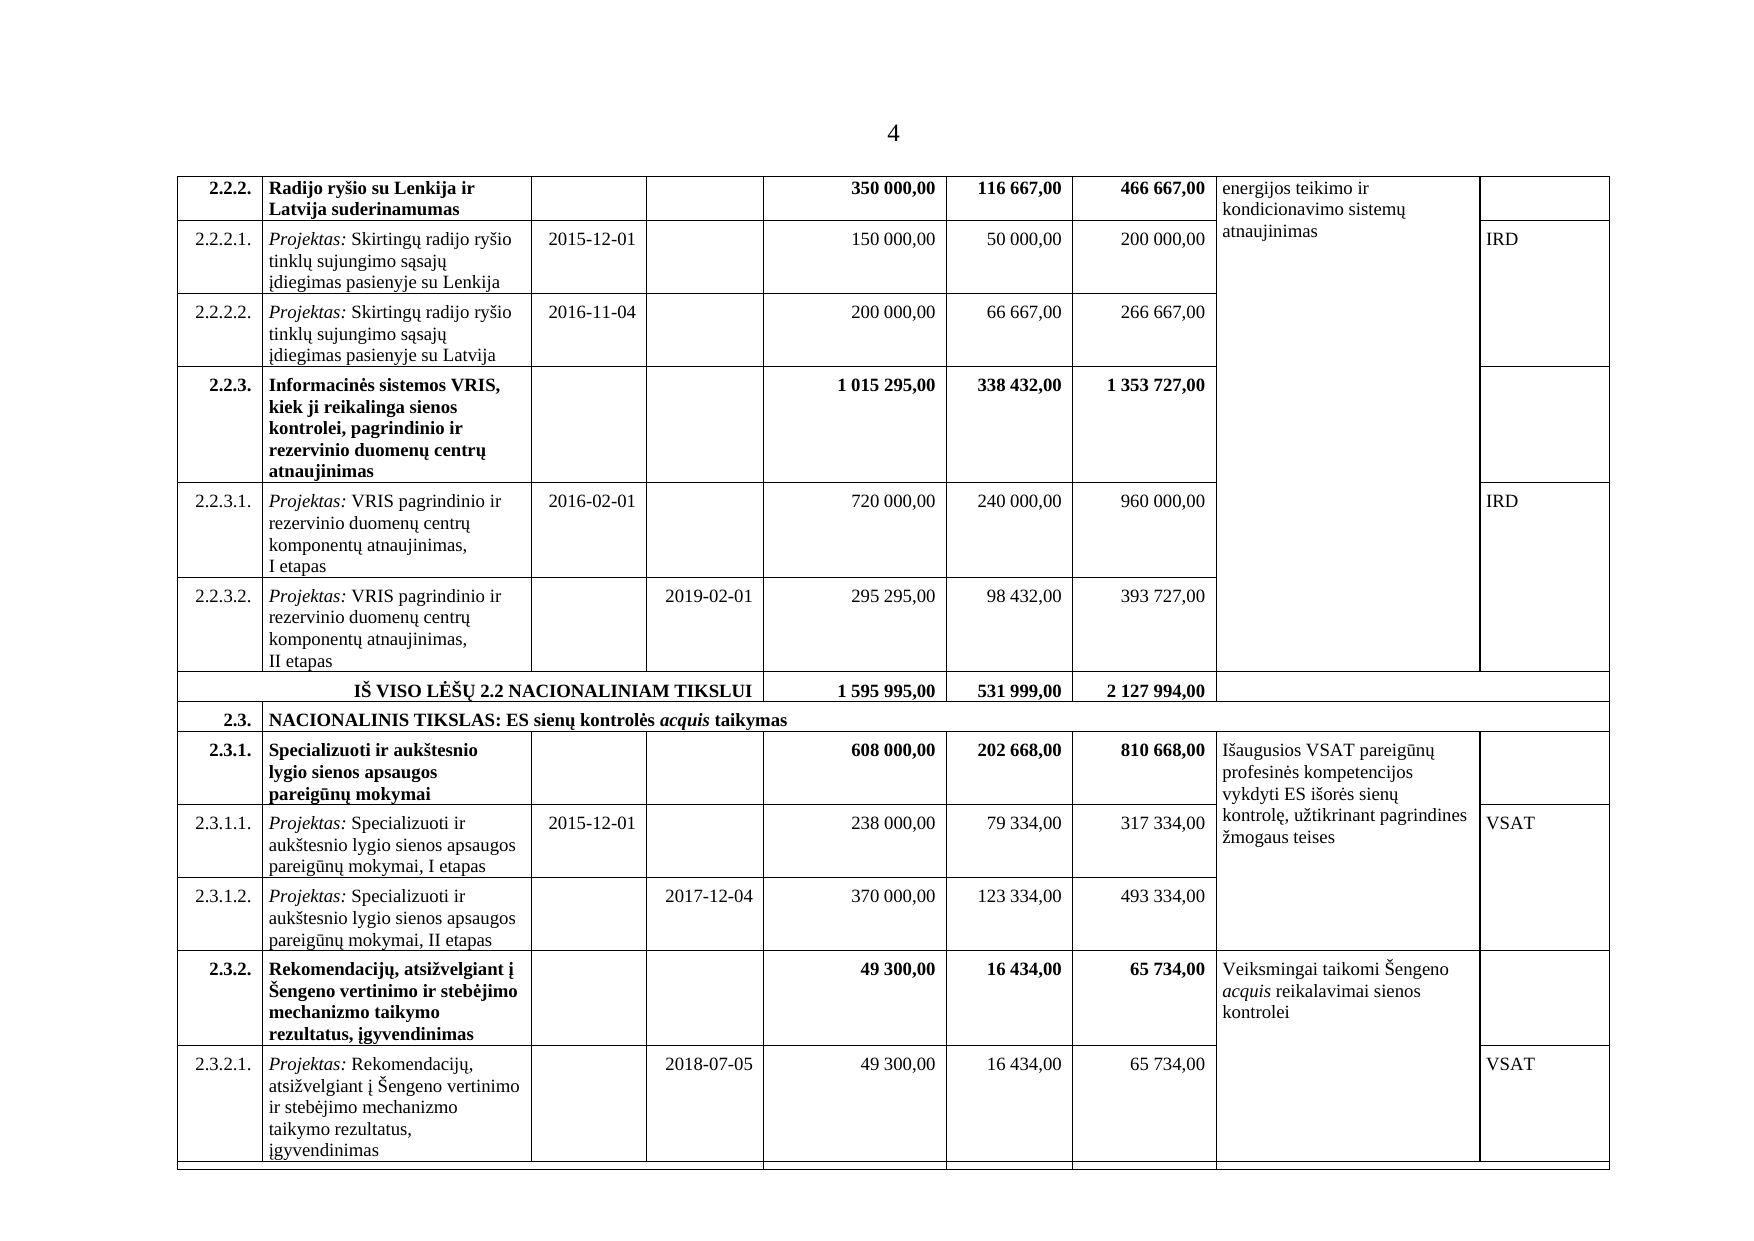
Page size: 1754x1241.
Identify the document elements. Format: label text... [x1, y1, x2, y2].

table_cell Specializuoti ir aukštesnio lygio sienos apsaugos pareigūnų mokymai [263, 732, 531, 804]
table_cell Projektas: VRIS pagrindinio ir rezervinio duomenų centrų komponentų atnaujinimas, II etapas [263, 578, 531, 671]
table_cell [1481, 732, 1609, 804]
table_cell NACIONALINIS TIKSLAS: ES sienų kontrolės acquis taikymas [263, 702, 1609, 731]
table_cell 2.3. [178, 702, 262, 731]
table_cell 2.2.2. [178, 177, 262, 220]
table_cell 393 727,00 [1073, 578, 1216, 671]
table_cell 123 334,00 [947, 878, 1072, 950]
table_cell 531 999,00 [947, 672, 1072, 701]
table_cell 2017-12-04 [647, 878, 763, 950]
table_cell [532, 951, 646, 1044]
table_cell [532, 367, 646, 482]
table_cell [1217, 672, 1609, 701]
table_cell VSAT [1481, 1046, 1609, 1161]
table_cell [532, 177, 646, 220]
table_cell [647, 951, 763, 1044]
table_cell 608 000,00 [764, 732, 946, 804]
table_cell 116 667,00 [947, 177, 1072, 220]
table_cell [532, 1046, 646, 1161]
table_cell 50 000,00 [947, 221, 1072, 293]
table_cell 2016-11-04 [532, 294, 646, 366]
table_cell 240 000,00 [947, 483, 1072, 577]
table_cell 200 000,00 [764, 294, 946, 366]
table_cell [647, 177, 763, 220]
table_cell Projektas: Specializuoti ir aukštesnio lygio sienos apsaugos pareigūnų mokymai, I etapas [263, 805, 531, 877]
table_cell 2.3.1. [178, 732, 262, 804]
table_cell 16 434,00 [947, 1046, 1072, 1161]
table_cell 1 595 995,00 [764, 672, 946, 701]
table_cell [647, 483, 763, 577]
table_cell [1481, 951, 1609, 1044]
table_cell [764, 1162, 946, 1169]
table_cell 2.2.3.2. [178, 578, 262, 671]
table_cell Projektas: Skirtingų radijo ryšio tinklų sujungimo sąsajų įdiegimas pasienyje su Lenkija [263, 221, 531, 293]
table_cell 2.2.2.1. [178, 221, 262, 293]
table_cell [178, 1162, 763, 1169]
table_cell 65 734,00 [1073, 951, 1216, 1044]
table_cell [647, 732, 763, 804]
table_cell [1481, 177, 1609, 220]
table_cell Informacinės sistemos VRIS, kiek ji reikalinga sienos kontrolei, pagrindinio ir rezervinio duomenų centrų atnaujinimas [263, 367, 531, 482]
table_cell 202 668,00 [947, 732, 1072, 804]
table_cell [647, 221, 763, 293]
table_cell Rekomendacijų, atsižvelgiant į Šengeno vertinimo ir stebėjimo mechanizmo taikymo rezultatus, įgyvendinimas [263, 951, 531, 1044]
table_cell 2.3.1.2. [178, 878, 262, 950]
table_cell [532, 578, 646, 671]
table_cell 66 667,00 [947, 294, 1072, 366]
table_cell 2.3.2. [178, 951, 262, 1044]
table_cell Projektas: VRIS pagrindinio ir rezervinio duomenų centrų komponentų atnaujinimas, I etapas [263, 483, 531, 577]
table_cell IRD [1481, 221, 1609, 366]
table_cell 2019-02-01 [647, 578, 763, 671]
table_cell [647, 805, 763, 877]
table_cell 2.2.2.2. [178, 294, 262, 366]
table_cell 493 334,00 [1073, 878, 1216, 950]
table_cell 720 000,00 [764, 483, 946, 577]
table_cell 1 015 295,00 [764, 367, 946, 482]
table_cell Projektas: Rekomendacijų, atsižvelgiant į Šengeno vertinimo ir stebėjimo mechanizmo taikymo rezultatus, įgyvendinimas [263, 1046, 531, 1161]
table_cell 65 734,00 [1073, 1046, 1216, 1161]
table_cell [947, 1162, 1072, 1169]
table_cell 49 300,00 [764, 951, 946, 1044]
table_cell Veiksmingai taikomi Šengeno acquis reikalavimai sienos kontrolei [1217, 951, 1479, 1161]
table_cell 295 295,00 [764, 578, 946, 671]
table_cell 16 434,00 [947, 951, 1072, 1044]
table_cell 49 300,00 [764, 1046, 946, 1161]
table_cell VSAT [1481, 805, 1609, 950]
table_cell Išaugusios VSAT pareigūnų profesinės kompetencijos vykdyti ES išorės sienų kontrolę, užtikrinant pagrindines žmogaus teises [1217, 732, 1479, 950]
table_cell 2.3.1.1. [178, 805, 262, 877]
table_cell 2.2.3. [178, 367, 262, 482]
table_cell 2015-12-01 [532, 221, 646, 293]
table_cell 200 000,00 [1073, 221, 1216, 293]
table_cell 960 000,00 [1073, 483, 1216, 577]
table_cell 810 668,00 [1073, 732, 1216, 804]
table_cell [1217, 1162, 1609, 1169]
table_cell 150 000,00 [764, 221, 946, 293]
table_cell 2.2.3.1. [178, 483, 262, 577]
table_cell [1073, 1162, 1216, 1169]
table_cell 79 334,00 [947, 805, 1072, 877]
table_cell 2 127 994,00 [1073, 672, 1216, 701]
table_cell Projektas: Specializuoti ir aukštesnio lygio sienos apsaugos pareigūnų mokymai, II etapas [263, 878, 531, 950]
table_cell [647, 294, 763, 366]
table_cell [532, 878, 646, 950]
table_cell 238 000,00 [764, 805, 946, 877]
table_cell IŠ VISO LĖŠŲ 2.2 NACIONALINIAM TIKSLUI [178, 672, 763, 701]
table_cell energijos teikimo ir kondicionavimo sistemų atnaujinimas [1217, 177, 1479, 671]
table_cell 98 432,00 [947, 578, 1072, 671]
table_cell [1481, 367, 1609, 482]
table_cell 2.3.2.1. [178, 1046, 262, 1161]
table_cell [532, 732, 646, 804]
table_cell 350 000,00 [764, 177, 946, 220]
table_cell 370 000,00 [764, 878, 946, 950]
table_cell [647, 367, 763, 482]
table_cell 338 432,00 [947, 367, 1072, 482]
table_cell 266 667,00 [1073, 294, 1216, 366]
table_cell 2015-12-01 [532, 805, 646, 877]
table_cell 2016-02-01 [532, 483, 646, 577]
table_cell 466 667,00 [1073, 177, 1216, 220]
table_cell Projektas: Skirtingų radijo ryšio tinklų sujungimo sąsajų įdiegimas pasienyje su Latvija [263, 294, 531, 366]
table_cell 2018-07-05 [647, 1046, 763, 1161]
table_cell 1 353 727,00 [1073, 367, 1216, 482]
table_cell 317 334,00 [1073, 805, 1216, 877]
table_cell Radijo ryšio su Lenkija ir Latvija suderinamumas [263, 177, 531, 220]
table_cell IRD [1481, 483, 1609, 671]
